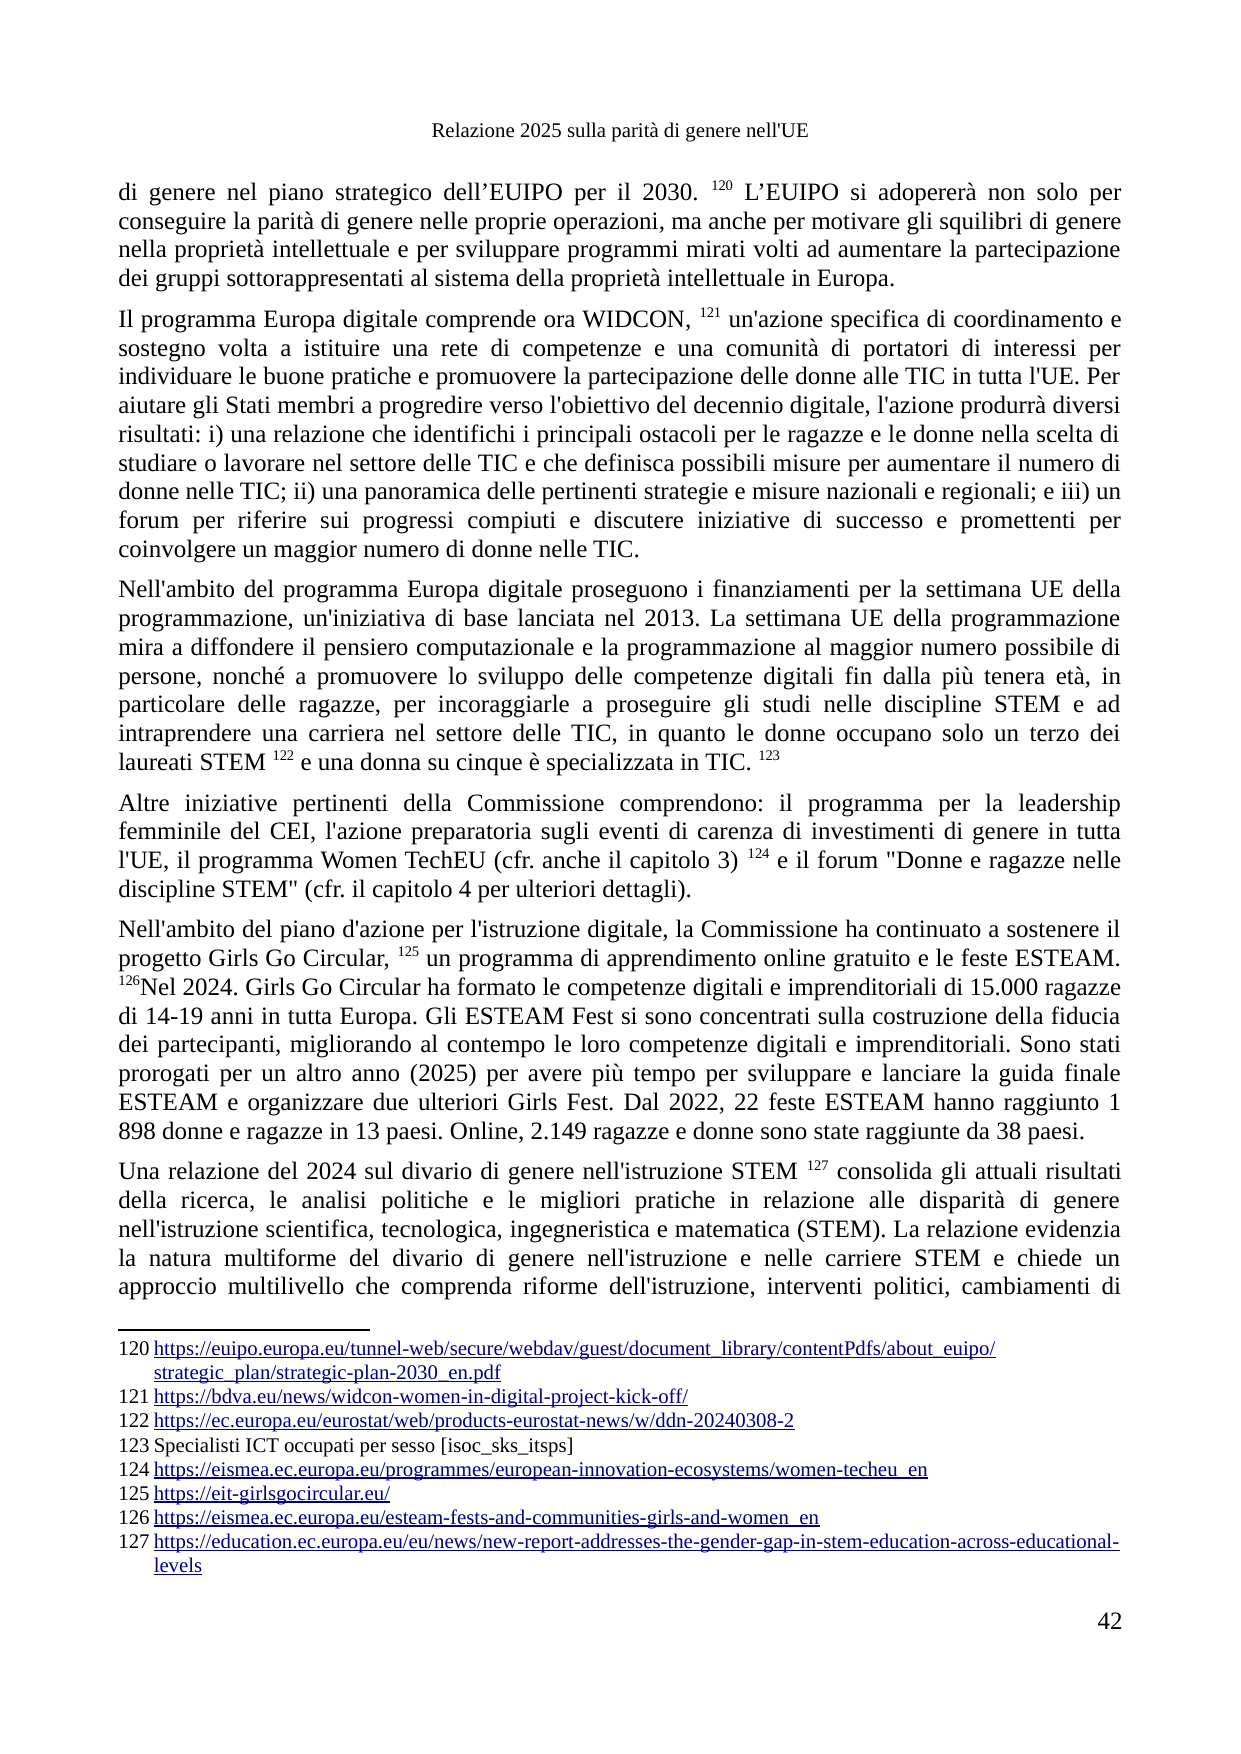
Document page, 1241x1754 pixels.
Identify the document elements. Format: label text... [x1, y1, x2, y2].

text Nell'ambito del piano d'azione per l'istruzione digitale, la Commissione ha continuato a sostenere il progetto Girls Go Circular, un programma di apprendimento online gratuito e le feste ESTEAM. Nel 2024. Girls Go Circular ha formato le competenze digitali e imprenditoriali di 15.000 ragazze di 14-19 anni in tutta Europa. Gli ESTEAM Fest si sono concentrati sulla costruzione della fiducia dei partecipanti, migliorando al contempo le loro competenze digitali e imprenditoriali. Sono stati prorogati per un altro anno (2025) per avere più tempo per sviluppare e lanciare la guida finale ESTEAM e organizzare due ulteriori Girls Fest. Dal 2022, 22 feste ESTEAM hanno raggiunto 1 898 donne e ragazze in 13 paesi. Online, 2.149 ragazze e donne sono state raggiunte da 38 paesi. [118, 914, 1122, 1144]
text https://education.ec.europa.eu/eu/news/new-report-addresses-the-gender-gap-in-stem-education-across-educational-levels [118, 1529, 1122, 1577]
text https://eit-girlsgocircular.eu/ [118, 1481, 1122, 1505]
text Il programma Europa digitale comprende ora WIDCON, un'azione specifica di coordinamento e sostegno volta a istituire una rete di competenze e una comunità di portatori di interessi per individuare le buone pratiche e promuovere la partecipazione delle donne alle TIC in tutta l'UE. Per aiutare gli Stati membri a progredire verso l'obiettivo del decennio digitale, l'azione produrrà diversi risultati: i) una relazione che identifichi i principali ostacoli per le ragazze e le donne nella scelta di studiare o lavorare nel settore delle TIC e che definisca possibili misure per aumentare il numero di donne nelle TIC; ii) una panoramica delle pertinenti strategie e misure nazionali e regionali; e iii) un forum per riferire sui progressi compiuti e discutere iniziative di successo e promettenti per coinvolgere un maggior numero di donne nelle TIC. [118, 304, 1122, 563]
text https://bdva.eu/news/widcon-women-in-digital-project-kick-off/ [118, 1384, 1122, 1408]
text di genere nel piano strategico dell’EUIPO per il 2030. L’EUIPO si adopererà non solo per conseguire la parità di genere nelle proprie operazioni, ma anche per motivare gli squilibri di genere nella proprietà intellettuale e per sviluppare programmi mirati volti ad aumentare la partecipazione dei gruppi sottorappresentati al sistema della proprietà intellettuale in Europa. [118, 177, 1122, 292]
text Una relazione del 2024 sul divario di genere nell'istruzione STEM consolida gli attuali risultati della ricerca, le analisi politiche e le migliori pratiche in relazione alle disparità di genere nell'istruzione scientifica, tecnologica, ingegneristica e matematica (STEM). La relazione evidenzia la natura multiforme del divario di genere nell'istruzione e nelle carriere STEM e chiede un approccio multilivello che comprenda riforme dell'istruzione, interventi politici, cambiamenti di [118, 1156, 1122, 1300]
text https://ec.europa.eu/eurostat/web/products-eurostat-news/w/ddn-20240308-2 [118, 1408, 1122, 1432]
text Specialisti ICT occupati per sesso [isoc_sks_itsps] [118, 1432, 1122, 1457]
text https://euipo.europa.eu/tunnel-web/secure/webdav/guest/document_library/contentPdfs/about_euipo/strategic_plan/strategic-plan-2030_en.pdf [118, 1336, 1122, 1384]
text https://eismea.ec.europa.eu/programmes/european-innovation-ecosystems/women-techeu_en [118, 1457, 1122, 1481]
text https://eismea.ec.europa.eu/esteam-fests-and-communities-girls-and-women_en [118, 1505, 1122, 1529]
text Nell'ambito del programma Europa digitale proseguono i finanziamenti per la settimana UE della programmazione, un'iniziativa di base lanciata nel 2013. La settimana UE della programmazione mira a diffondere il pensiero computazionale e la programmazione al maggior numero possibile di persone, nonché a promuovere lo sviluppo delle competenze digitali fin dalla più tenera età, in particolare delle ragazze, per incoraggiarle a proseguire gli studi nelle discipline STEM e ad intraprendere una carriera nel settore delle TIC, in quanto le donne occupano solo un terzo dei laureati STEM e una donna su cinque è specializzata in TIC. [118, 574, 1122, 776]
text Altre iniziative pertinenti della Commissione comprendono: il programma per la leadership femminile del CEI, l'azione preparatoria sugli eventi di carenza di investimenti di genere in tutta l'UE, il programma Women TechEU (cfr. anche il capitolo 3) e il forum "Donne e ragazze nelle discipline STEM" (cfr. il capitolo 4 per ulteriori dettagli). [118, 788, 1122, 903]
